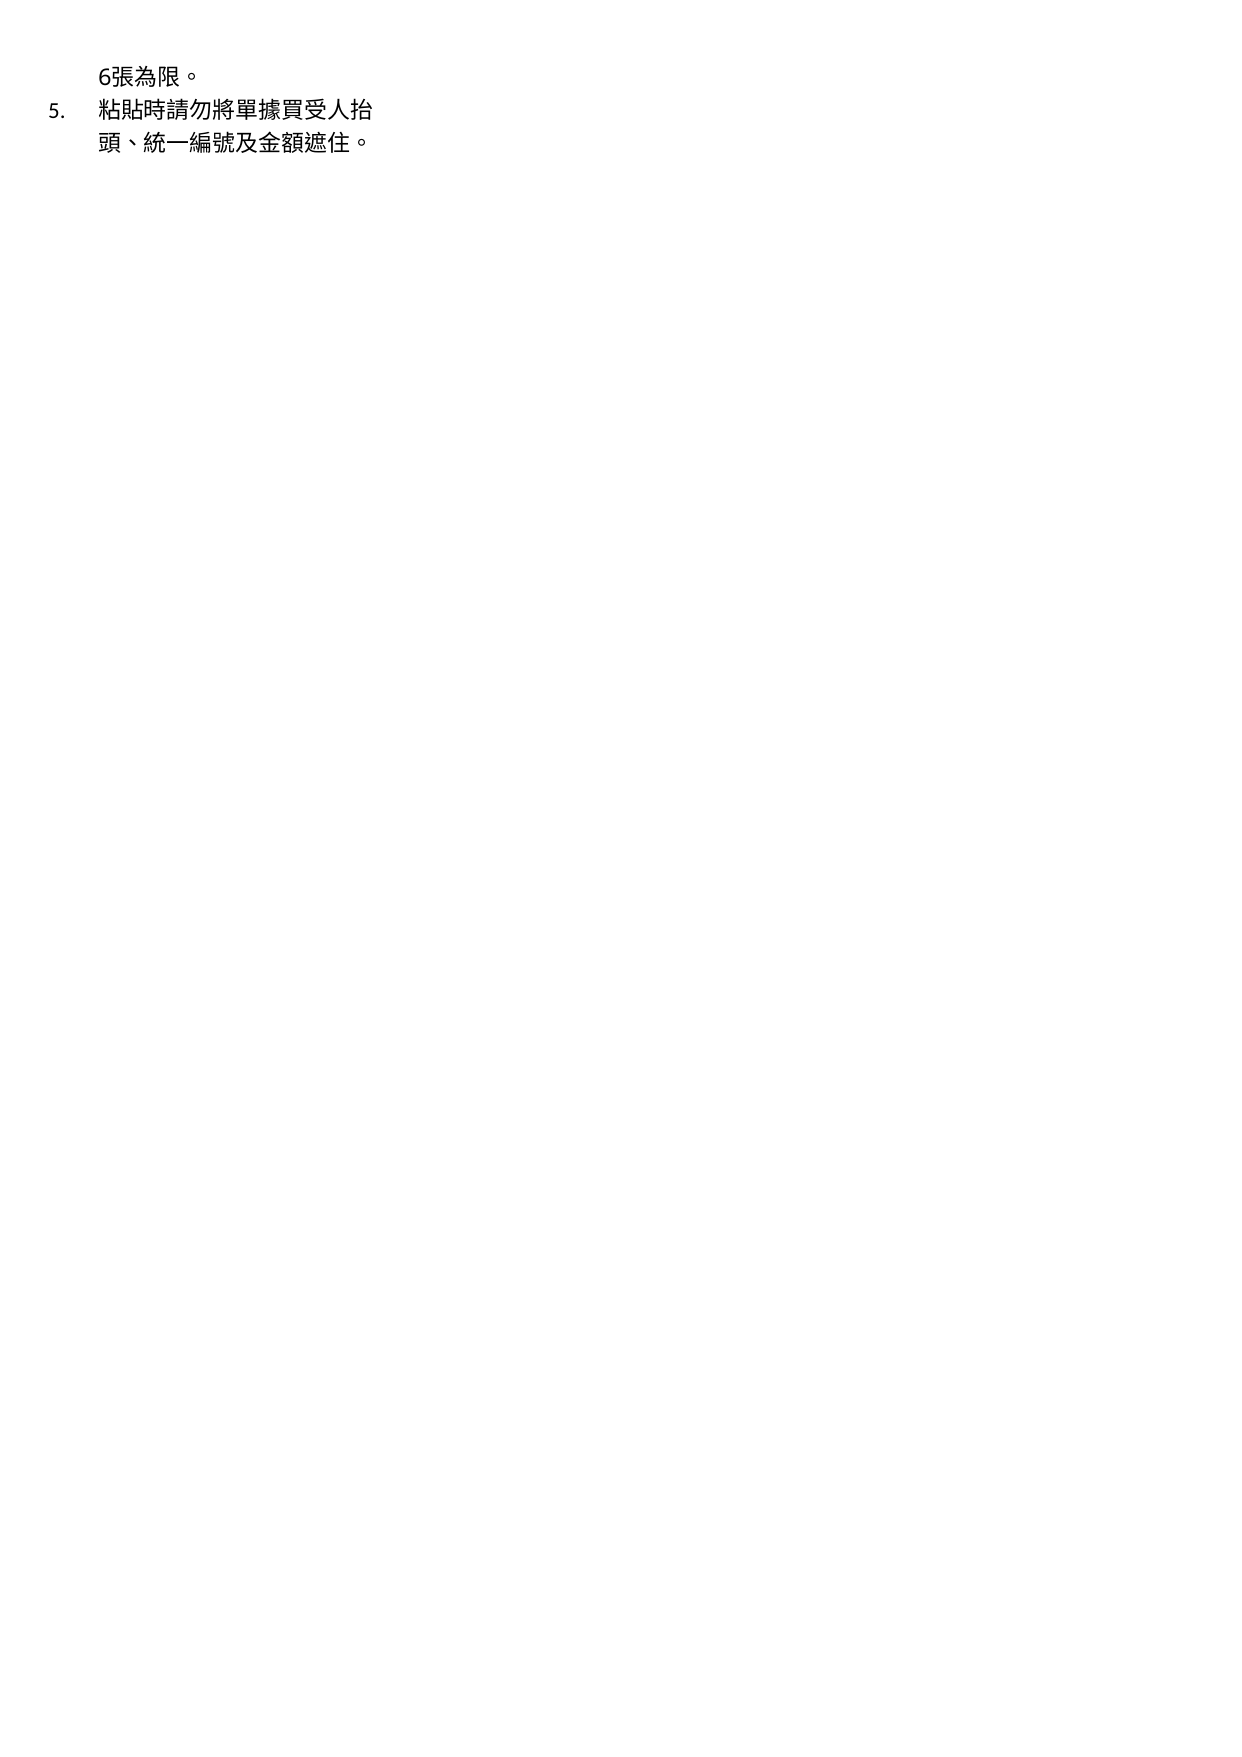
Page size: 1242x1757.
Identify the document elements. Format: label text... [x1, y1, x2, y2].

list 粘貼時請勿將單據買受人抬頭、統一編號及金額遮住。 [48, 92, 374, 158]
list 6張為限。 [48, 58, 374, 92]
